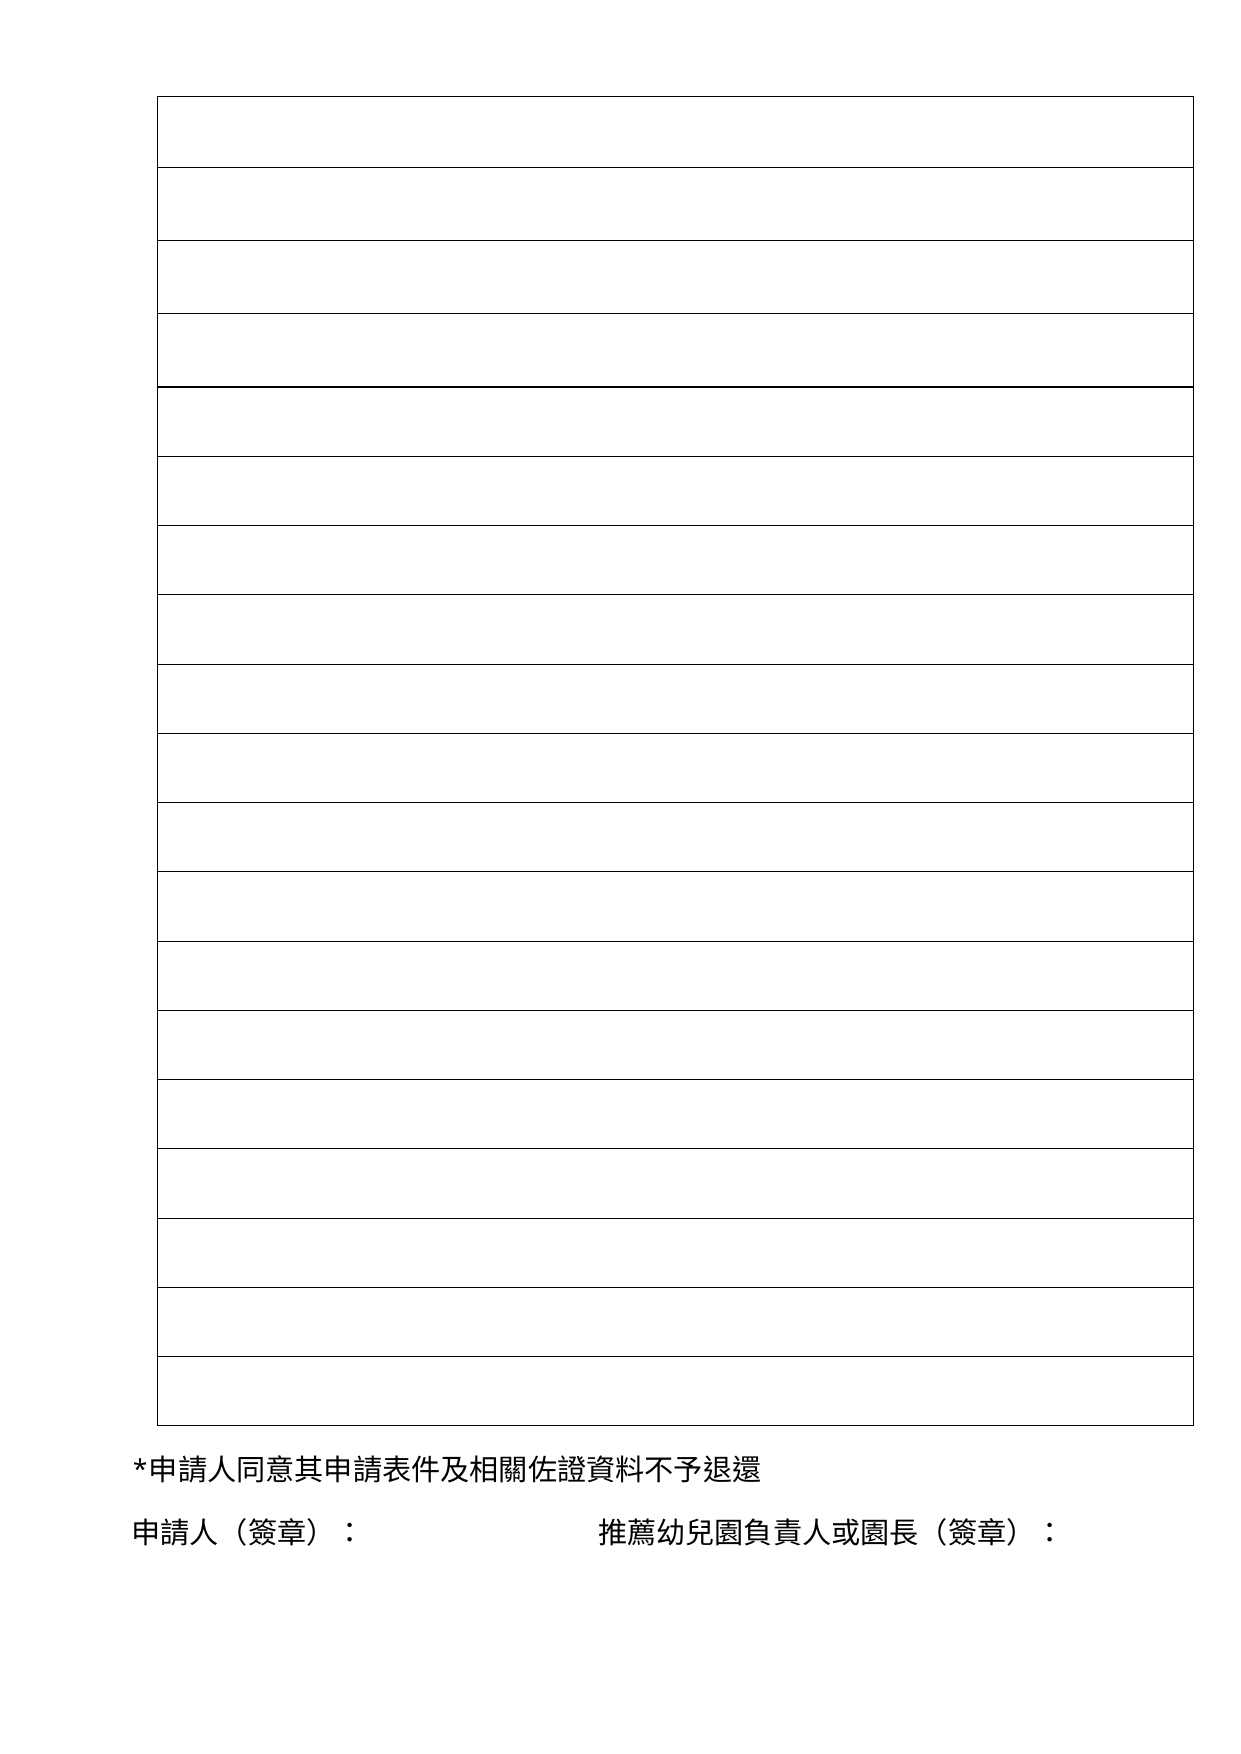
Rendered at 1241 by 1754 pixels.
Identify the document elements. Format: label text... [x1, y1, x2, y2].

table_cell [158, 1080, 1193, 1148]
table_cell [158, 803, 1193, 871]
table_cell [158, 168, 1193, 240]
table_cell [158, 872, 1193, 941]
table_cell [158, 241, 1193, 313]
text *申請人同意其申請表件及相關佐證資料不予退還 [131, 1426, 1125, 1489]
table_cell [158, 1011, 1193, 1079]
table_cell [158, 665, 1193, 733]
table_cell [158, 734, 1193, 802]
table_cell [158, 1357, 1193, 1425]
table_cell [158, 1219, 1193, 1287]
table_cell [158, 314, 1193, 386]
text 申請人（簽章）： 推薦幼兒園負責人或園長（簽章）： [131, 1489, 1125, 1551]
table_cell [158, 457, 1193, 525]
table_cell [158, 388, 1193, 456]
table_cell [158, 595, 1193, 663]
table_cell [158, 1149, 1193, 1218]
table_cell [158, 526, 1193, 594]
table_cell [158, 942, 1193, 1010]
table_cell [158, 97, 1193, 167]
table_cell [158, 1288, 1193, 1356]
